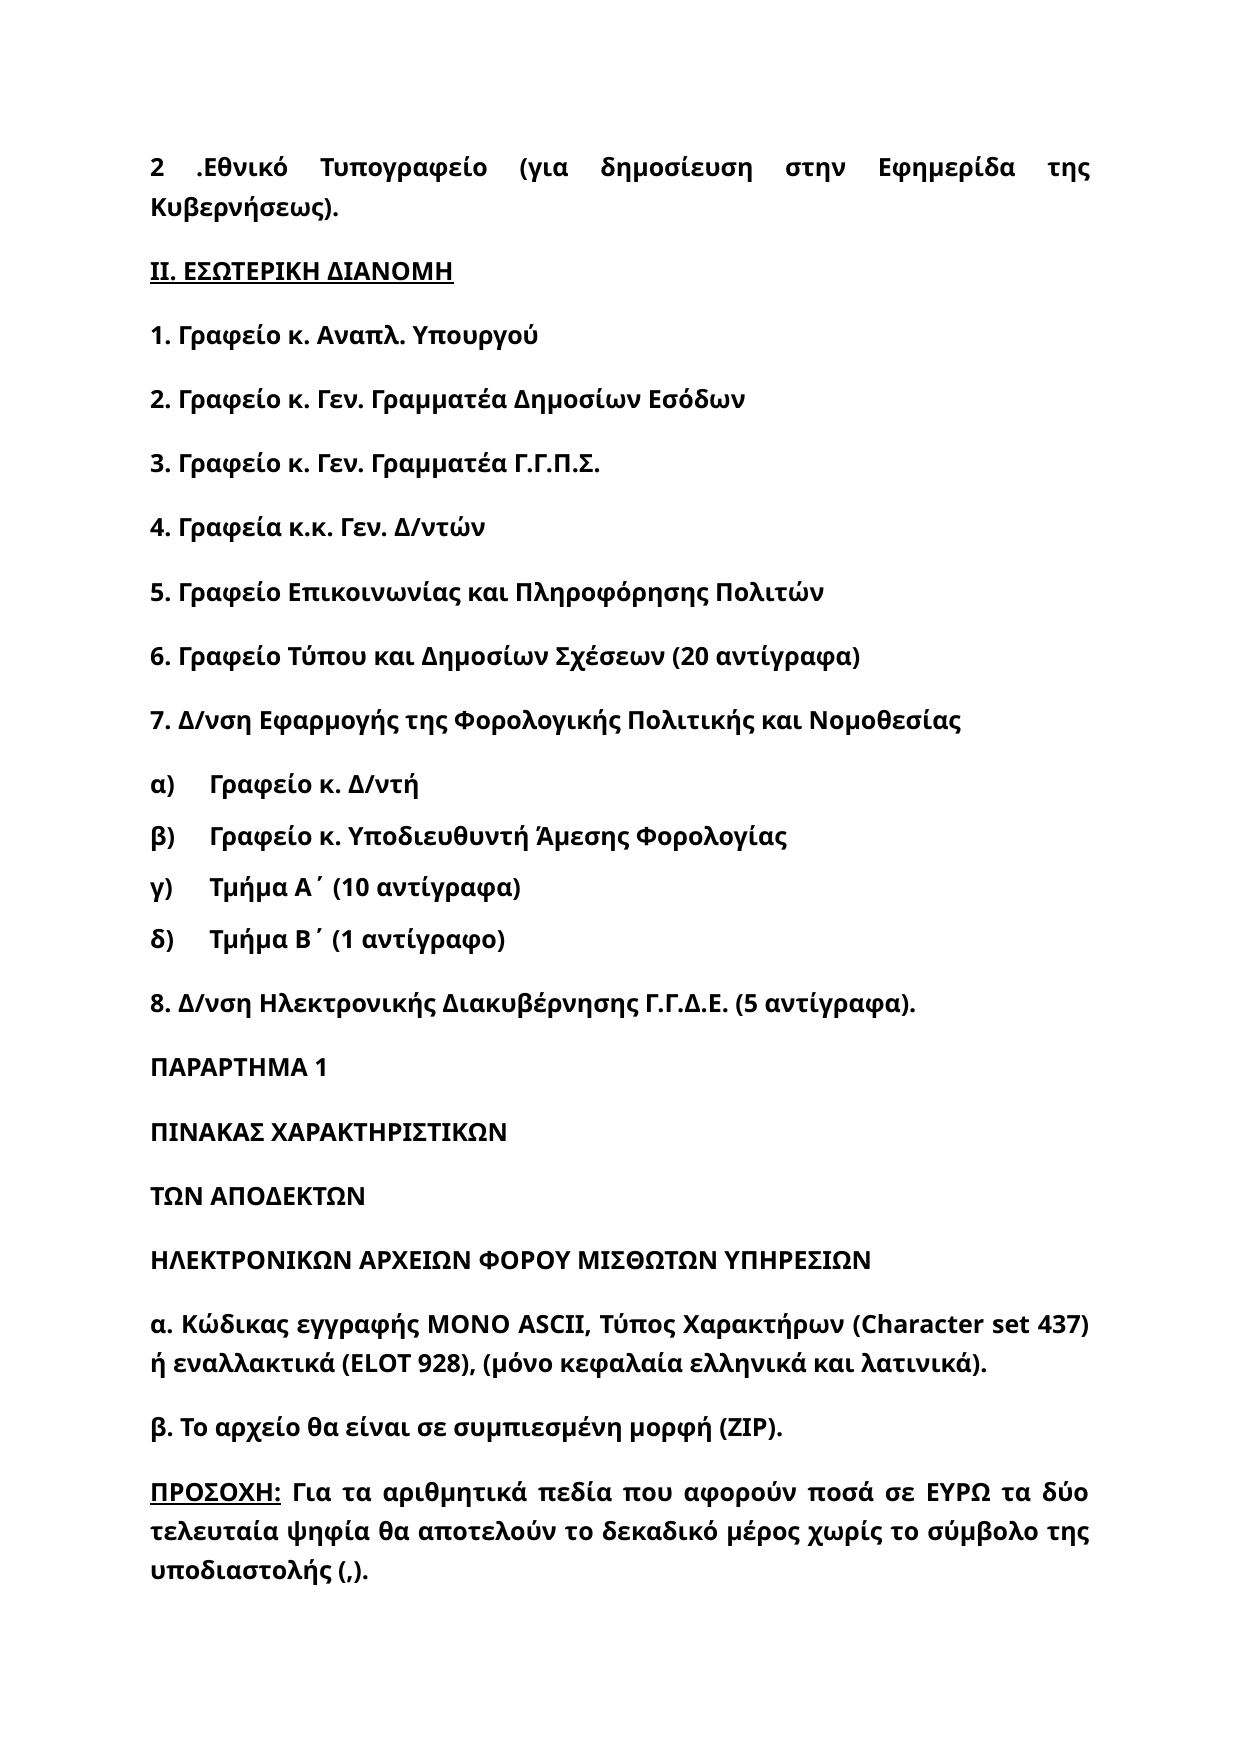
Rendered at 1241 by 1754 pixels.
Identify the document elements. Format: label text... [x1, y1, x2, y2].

text 2 .Εθνικό Τυπογραφείο (για δημοσίευση στην Εφημερίδα της Κυβερνήσεως). [150, 150, 1090, 223]
text ΗΛΕΚΤΡΟΝΙΚΩΝ ΑΡΧΕΙΩΝ ΦΟΡΟΥ ΜΙΣΘΩΤΩΝ ΥΠΗΡΕΣΙΩΝ [150, 1242, 1090, 1277]
text 8. Δ/νση Ηλεκτρονικής Διακυβέρνησης Γ.Γ.Δ.Ε. (5 αντίγραφα). [150, 986, 1090, 1020]
text 7. Δ/νση Εφαρμογής της Φορολογικής Πολιτικής και Νομοθεσίας [150, 702, 1090, 737]
text ΙΙ. ΕΣΩΤΕΡΙΚΗ ΔΙΑΝΟΜΗ [150, 253, 1090, 287]
text ΠΙΝΑΚΑΣ ΧΑΡΑΚΤΗΡΙΣΤΙΚΩΝ [150, 1114, 1090, 1148]
text 1. Γραφείο κ. Αναπλ. Υπουργού [150, 317, 1090, 352]
list α) Γραφείο κ. Δ/ντή [150, 767, 1090, 801]
list γ) Τμήμα Α΄ (10 αντίγραφα) [150, 870, 1090, 904]
text 3. Γραφείο κ. Γεν. Γραμματέα Γ.Γ.Π.Σ. [150, 446, 1090, 480]
list β) Γραφείο κ. Υποδιευθυντή Άμεσης Φορολογίας [150, 818, 1090, 852]
text 6. Γραφείο Τύπου και Δημοσίων Σχέσεων (20 αντίγραφα) [150, 638, 1090, 672]
text 5. Γραφείο Επικοινωνίας και Πληροφόρησης Πολιτών [150, 574, 1090, 608]
text ΤΩΝ ΑΠΟΔΕΚΤΩΝ [150, 1178, 1090, 1212]
text ΠΡΟΣΟΧΗ: Για τα αριθμητικά πεδία που αφορούν ποσά σε ΕΥΡΩ τα δύο τελευταία ψηφία θα αποτελούν το δεκαδικό μέρος χωρίς το σύμβολο της υποδιαστολής (,). [150, 1474, 1090, 1587]
text 4. Γραφεία κ.κ. Γεν. Δ/ντών [150, 510, 1090, 544]
text α. Κώδικας εγγραφής ΜΟΝΟ ASCII, Τύπος Χαρακτήρων (Character set 437) ή εναλλακτικά (ELOT 928), (μόνο κεφαλαία ελληνικά και λατινικά). [150, 1307, 1090, 1380]
list δ) Τμήμα Β΄ (1 αντίγραφο) [150, 922, 1090, 956]
text ΠΑΡΑΡΤΗΜΑ 1 [150, 1050, 1090, 1084]
text 2. Γραφείο κ. Γεν. Γραμματέα Δημοσίων Εσόδων [150, 382, 1090, 416]
text β. Το αρχείο θα είναι σε συμπιεσμένη μορφή (ΖΙP). [150, 1410, 1090, 1444]
